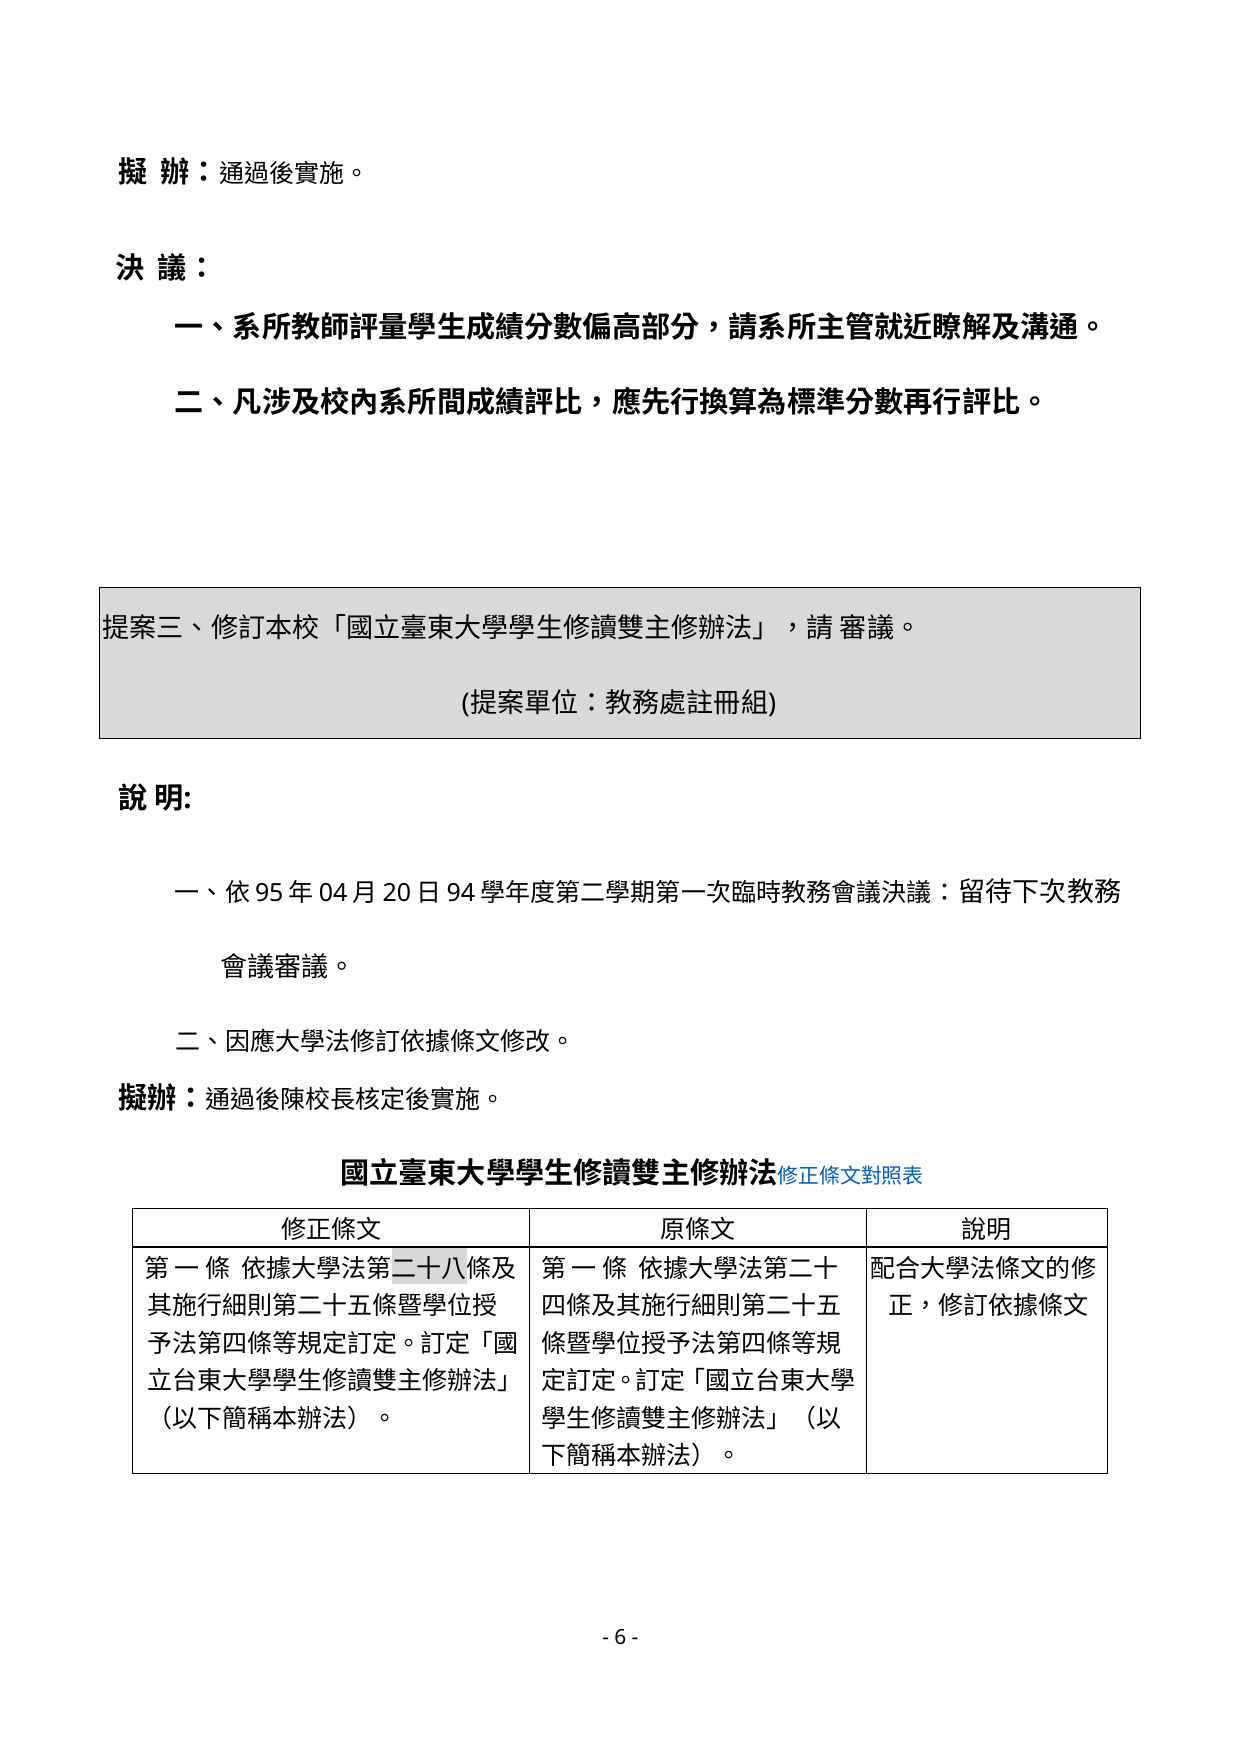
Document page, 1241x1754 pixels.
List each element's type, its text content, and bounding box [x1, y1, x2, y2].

text 二、因應大學法修訂依據條文修改。 [118, 1020, 1122, 1058]
text 擬辦：通過後陳校長核定後實施。 [118, 1058, 1122, 1133]
table_header 原條文 [530, 1209, 866, 1246]
table_header 修正條文 [133, 1209, 529, 1246]
text 說 明: [118, 758, 1122, 833]
table_header 說明 [867, 1209, 1107, 1246]
text 國立臺東大學學生修讀雙主修辦法修正條文對照表 [141, 1133, 1122, 1208]
text 擬 辦：通過後實施。 [118, 132, 1122, 207]
table_header 提案三、修訂本校「國立臺東大學學生修讀雙主修辦法」，請 審議。 (提案單位：教務處註冊組) [100, 588, 1140, 738]
table_cell 配合大學法條文的修正，修訂依據條文 [867, 1248, 1107, 1472]
text 決 議： [115, 245, 1102, 287]
table_cell 第 一 條 依據大學法第二十四條及其施行細則第二十五條暨學位授予法第四條等規定訂定。訂定「國立台東大學學生修讀雙主修辦法」（以下簡稱本辦法）。 [530, 1248, 866, 1472]
text 一、系所教師評量學生成績分數偏高部分，請系所主管就近瞭解及溝通。 [174, 287, 1122, 362]
text 一、依95年04月20日94學年度第二學期第一次臨時教務會議決議：留待下次教務會議審議。 [174, 852, 1122, 1002]
table_cell 第 一 條 依據大學法第二十八條及其施行細則第二十五條暨學位授予法第四條等規定訂定。訂定「國立台東大學學生修讀雙主修辦法」（以下簡稱本辦法）。 [133, 1248, 529, 1472]
text 二、凡涉及校內系所間成績評比，應先行換算為標準分數再行評比。 [174, 362, 1122, 437]
